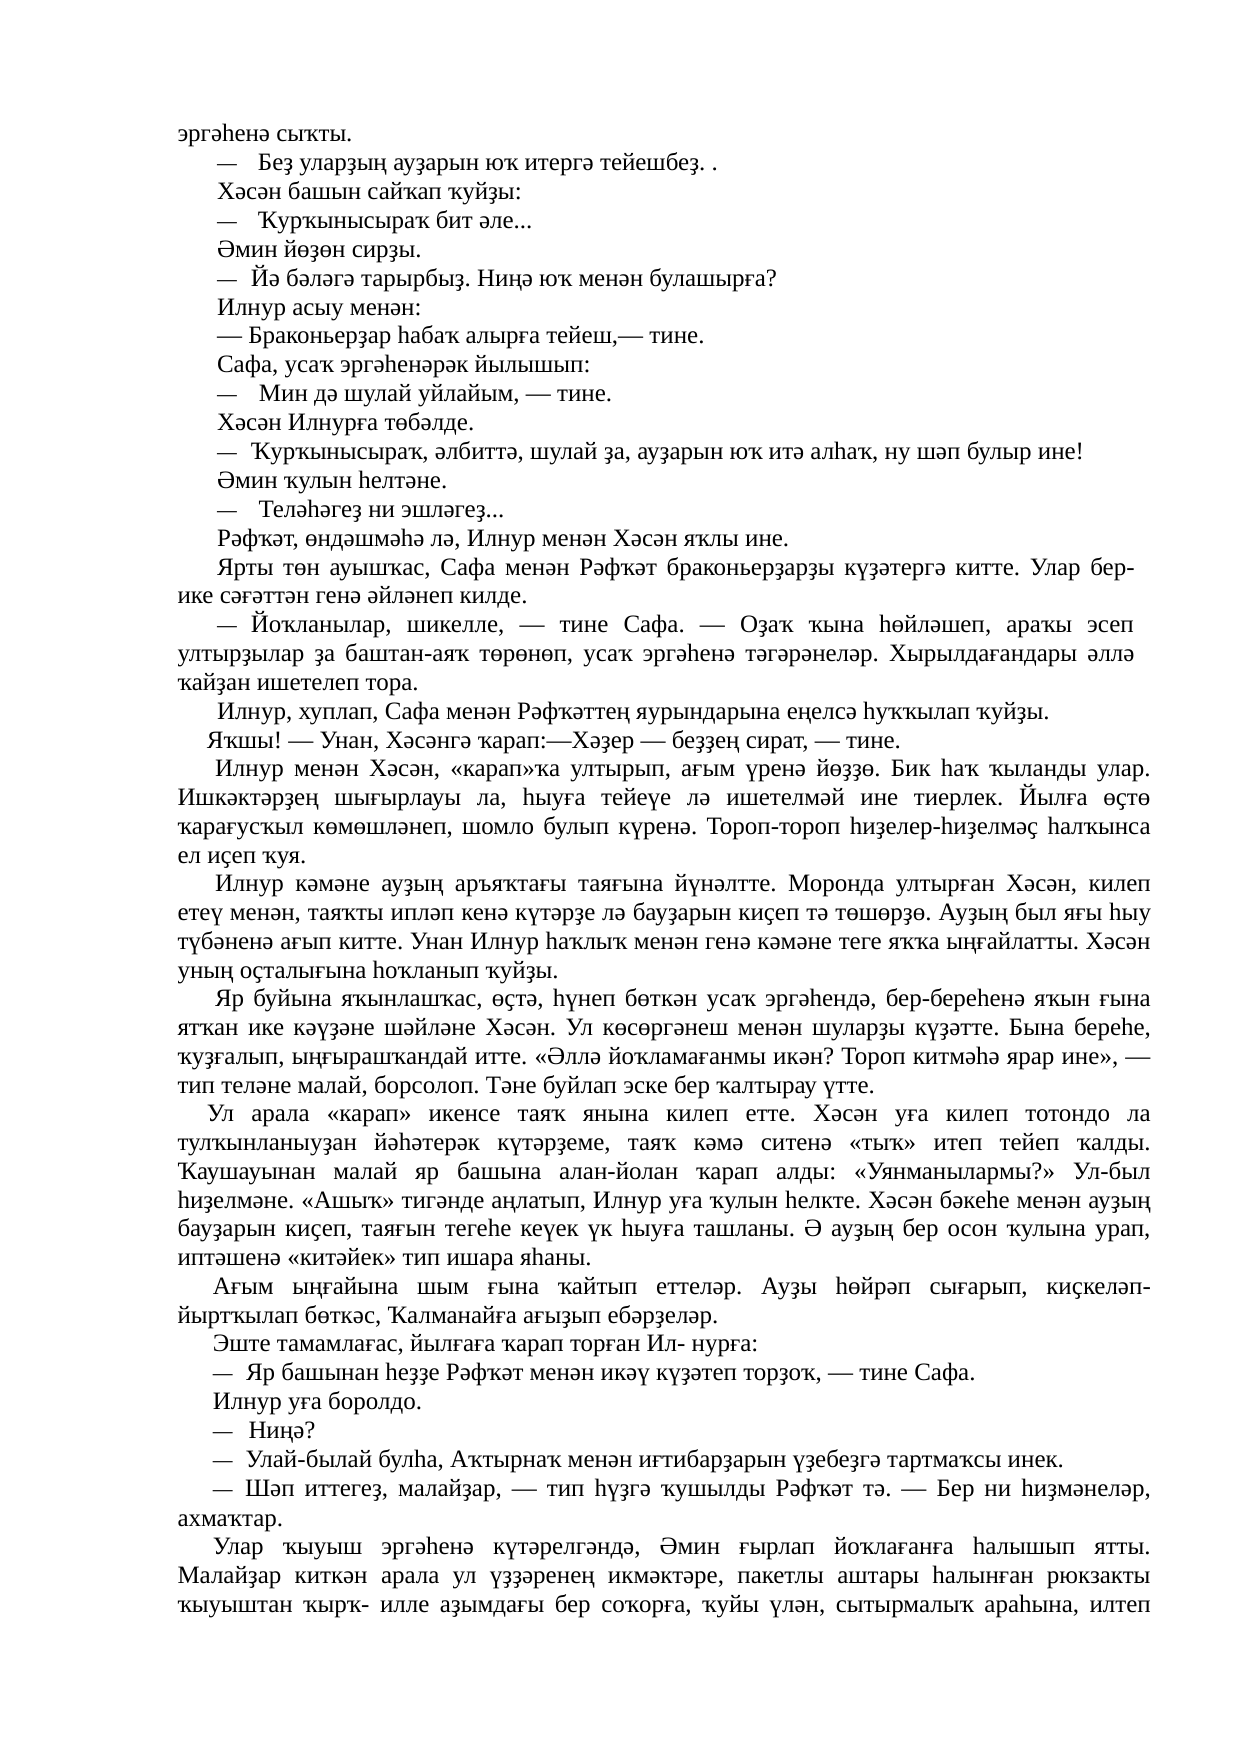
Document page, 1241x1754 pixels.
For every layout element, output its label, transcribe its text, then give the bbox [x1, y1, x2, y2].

text Яр буйына яҡынлашҡас, өҫтә, һүнеп бөткән усаҡ эргәһендә, бер-береһенә яҡын ғына ятҡан ике кәүҙәне шәйләне Хәсән. Ул көсөргәнеш менән шуларҙы күҙәтте. Бына береһе, ҡуҙғалып, ыңғырашҡандай итте. «Әллә йоҡламағанмы икән? Тороп китмәһә ярар ине», — тип теләне малай, борсолоп. Тәне буйлап эске бер ҡалтырау үтте. [177, 983, 1152, 1098]
text Ул арала «карап» икенсе таяҡ янына килеп етте. Хәсән уға килеп тотондо ла тулҡынланыуҙан йәһәтерәк күтәрҙеме, таяҡ кәмә ситенә «тыҡ» итеп тейеп ҡалды. Ҡаушауынан малай яр башына алан-йолан ҡарап алды: «Уянманылармы?» Ул-был һиҙелмәне. «Ашыҡ» тигәнде аңлатып, Илнур уға ҡулын һелкте. Хәсән бәкеһе менән ауҙың бауҙарын киҫеп, таяғын тегеһе кеүек үк һыуға ташланы. Ә ауҙың бер осон ҡулына урап, иптәшенә «китәйек» тип ишара яһаны. [177, 1098, 1152, 1271]
list Теләһәгеҙ ни эшләгеҙ... [177, 494, 1152, 523]
text Илнур уға боролдо. [177, 1386, 1152, 1415]
list Улай-былай булһа, Аҡтырнаҡ менән иғтибарҙарын үҙебеҙгә тартмаҡсы инек. [177, 1444, 1152, 1473]
text Илнур асыу менән: [217, 292, 1152, 321]
text Хәсән Илнурға төбәлде. [217, 407, 1152, 436]
text Илнур менән Хәсән, «карап»ҡа ултырып, ағым үренә йөҙҙө. Бик һаҡ ҡыланды улар. Ишкәктәрҙең шығырлауы ла, һыуға тейеүе лә ишетелмәй ине тиерлек. Йылға өҫтө ҡарағусҡыл көмөшләнеп, шомло булып күренә. Тороп-тороп һиҙелер-һиҙелмәҫ һалҡынса ел иҫеп ҡуя. [177, 753, 1152, 868]
text Әмин ҡулын һелтәне. [217, 465, 1152, 494]
list Беҙ уларҙың ауҙарын юҡ итергә тейешбеҙ. . [217, 147, 1152, 176]
text Рәфҡәт, өндәшмәһә лә, Илнур менән Хәсән яҡлы ине. [177, 523, 1135, 552]
list Йә бәләгә тарырбыҙ. Ниңә юҡ менән булашырға? [177, 263, 1135, 292]
text Илнур кәмәне ауҙың аръяҡтағы таяғына йүнәлтте. Моронда ултырған Хәсән, килеп етеү менән, таяҡты ипләп кенә күтәрҙе лә бауҙарын киҫеп тә төшөрҙө. Ауҙың был яғы һыу түбәненә ағып китте. Унан Илнур һаҡлыҡ менән генә кәмәне теге яҡҡа ыңғайлатты. Хәсән уның оҫталығына һоҡланып ҡуйҙы. [177, 868, 1152, 983]
text эргәһенә сыҡты. [177, 118, 1152, 147]
list Йоҡланылар, шикелле, — тине Сафа. — Оҙаҡ ҡына һөйләшеп, араҡы эсеп ултырҙылар ҙа баштан-аяҡ төрөнөп, усаҡ эргәһенә тәгәрәнеләр. Хырылдағандары әллә ҡайҙан ишетелеп тора. [177, 609, 1135, 696]
text Ярты төн ауышҡас, Сафа менән Рәфҡәт браконьерҙарҙы күҙәтергә китте. Улар бер-ике сәғәттән генә әйләнеп килде. [177, 552, 1135, 609]
text Сафа, усаҡ эргәһенәрәк йылышып: [217, 349, 1152, 378]
list Ҡурҡынысыраҡ бит әле... [177, 205, 1152, 234]
text Эште тамамлағас, йылғаға ҡарап торған Ил- нурға: [177, 1328, 1152, 1357]
list Шәп иттегеҙ, малайҙар, — тип һүҙгә ҡушылды Рәфҡәт тә. — Бер ни һиҙмәнеләр, ахмаҡтар. [177, 1473, 1152, 1531]
text Әмин йөҙөн сирҙы. [217, 234, 1152, 263]
text — Браконьерҙар һабаҡ алырға тейеш,— тине. [217, 321, 1152, 349]
text Ағым ыңғайына шым ғына ҡайтып еттеләр. Ауҙы һөйрәп сығарып, киҫкеләп-йыртҡылап бөткәс, Ҡалманайға ағыҙып ебәрҙеләр. [177, 1271, 1152, 1328]
text Улар ҡыуыш эргәһенә күтәрелгәндә, Әмин ғырлап йоҡлағанға һалышып ятты. Малайҙар киткән арала ул үҙҙәренең икмәктәре, пакетлы аштары һалынған рюкзакты ҡыуыштан ҡырҡ- илле аҙымдағы бер соҡорға, ҡуйы үлән, сытырмалыҡ араһына, илтеп [177, 1531, 1152, 1618]
text Яҡшы! — Унан, Хәсәнгә ҡарап:—Хәҙер — беҙҙең сират, — тине. [177, 725, 1152, 753]
list Ҡурҡынысыраҡ, әлбиттә, шулай ҙа, ауҙарын юҡ итә алһаҡ, ну шәп булыр ине! [177, 436, 1135, 465]
text Илнур, хуплап, Сафа менән Рәфҡәттең яурындарына еңелсә һуҡҡылап ҡуйҙы. [177, 696, 1135, 725]
text Хәсән башын сайҡап ҡуйҙы: [217, 176, 1152, 205]
list Мин дә шулай уйлайым, — тине. [177, 378, 1152, 407]
list Ниңә? [177, 1415, 1152, 1444]
list Яр башынан һеҙҙе Рәфҡәт менән икәү күҙәтеп торҙоҡ, — тине Сафа. [177, 1357, 1152, 1386]
